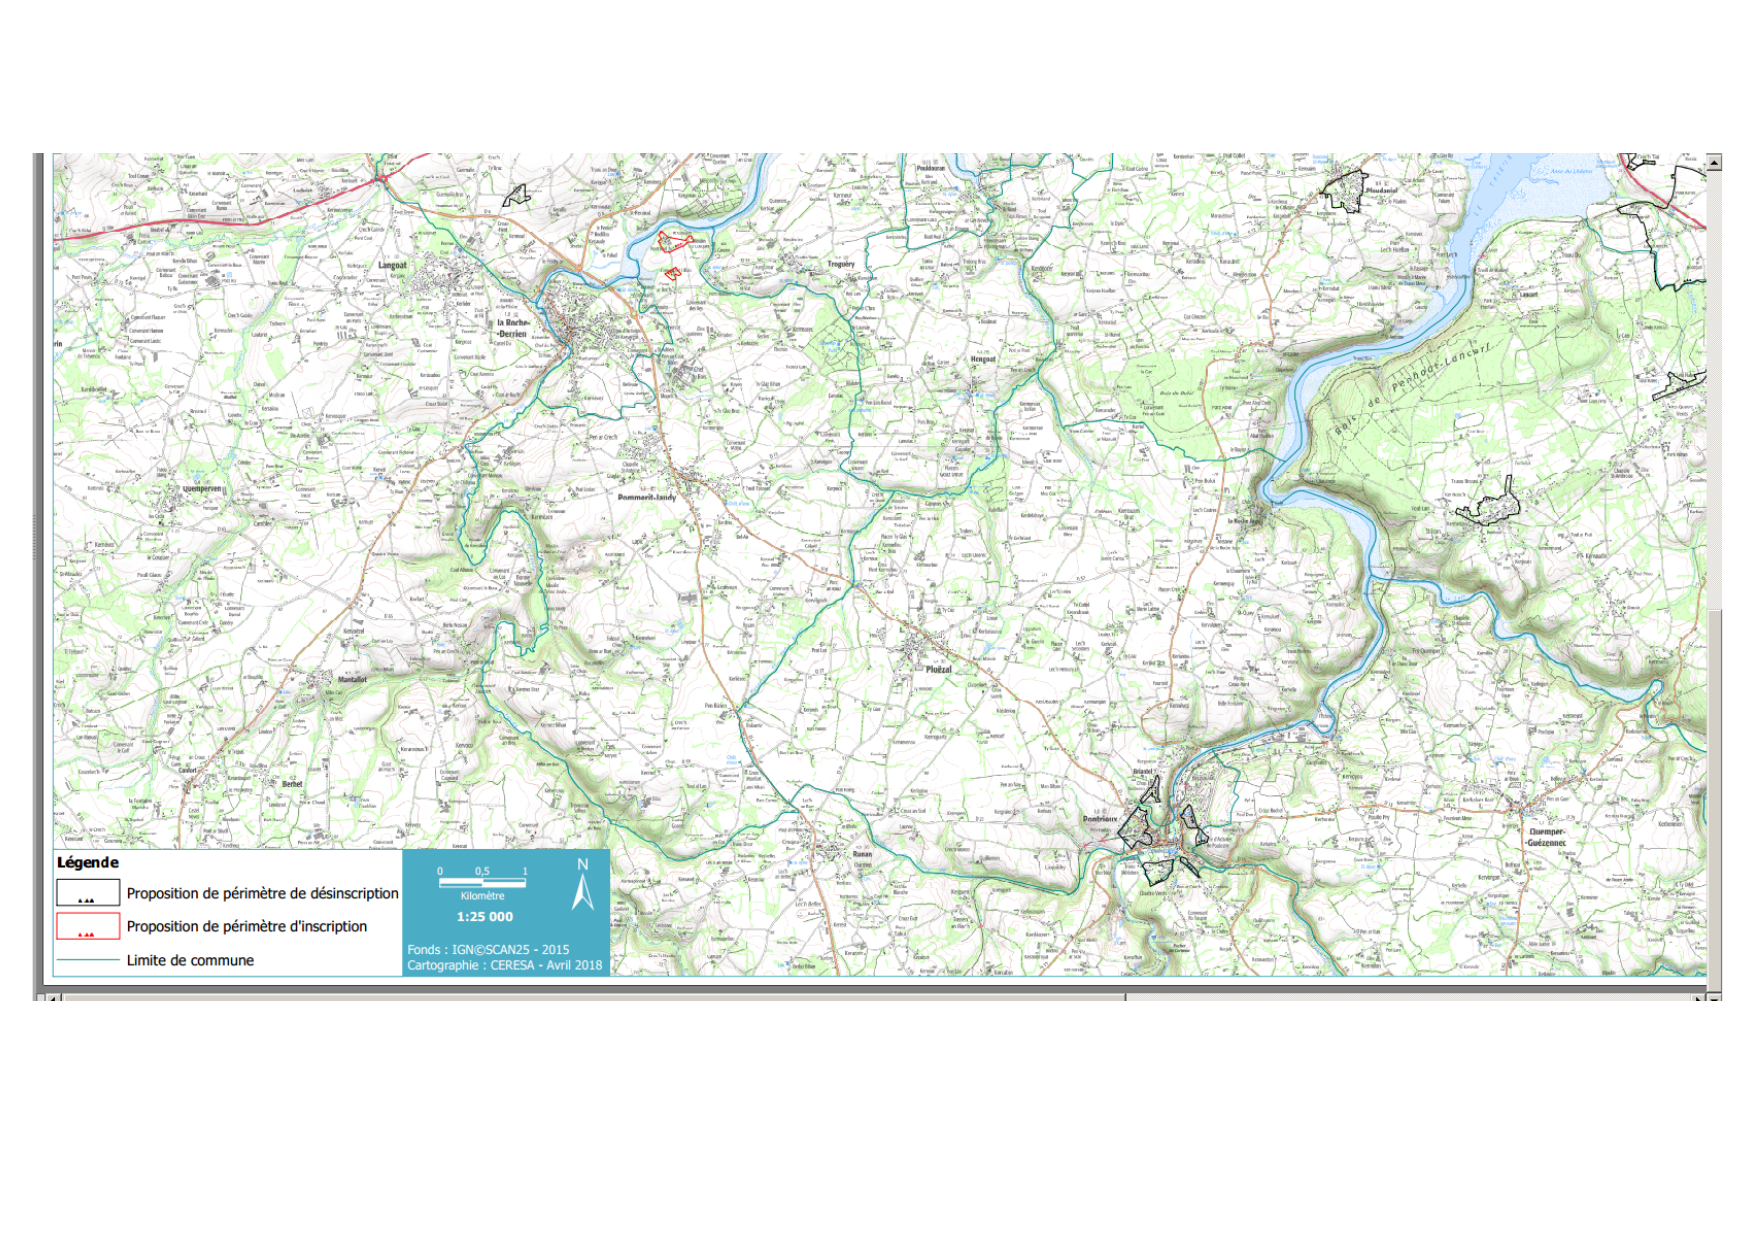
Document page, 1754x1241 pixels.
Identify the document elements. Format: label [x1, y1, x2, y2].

picture [32, 153, 1723, 1001]
